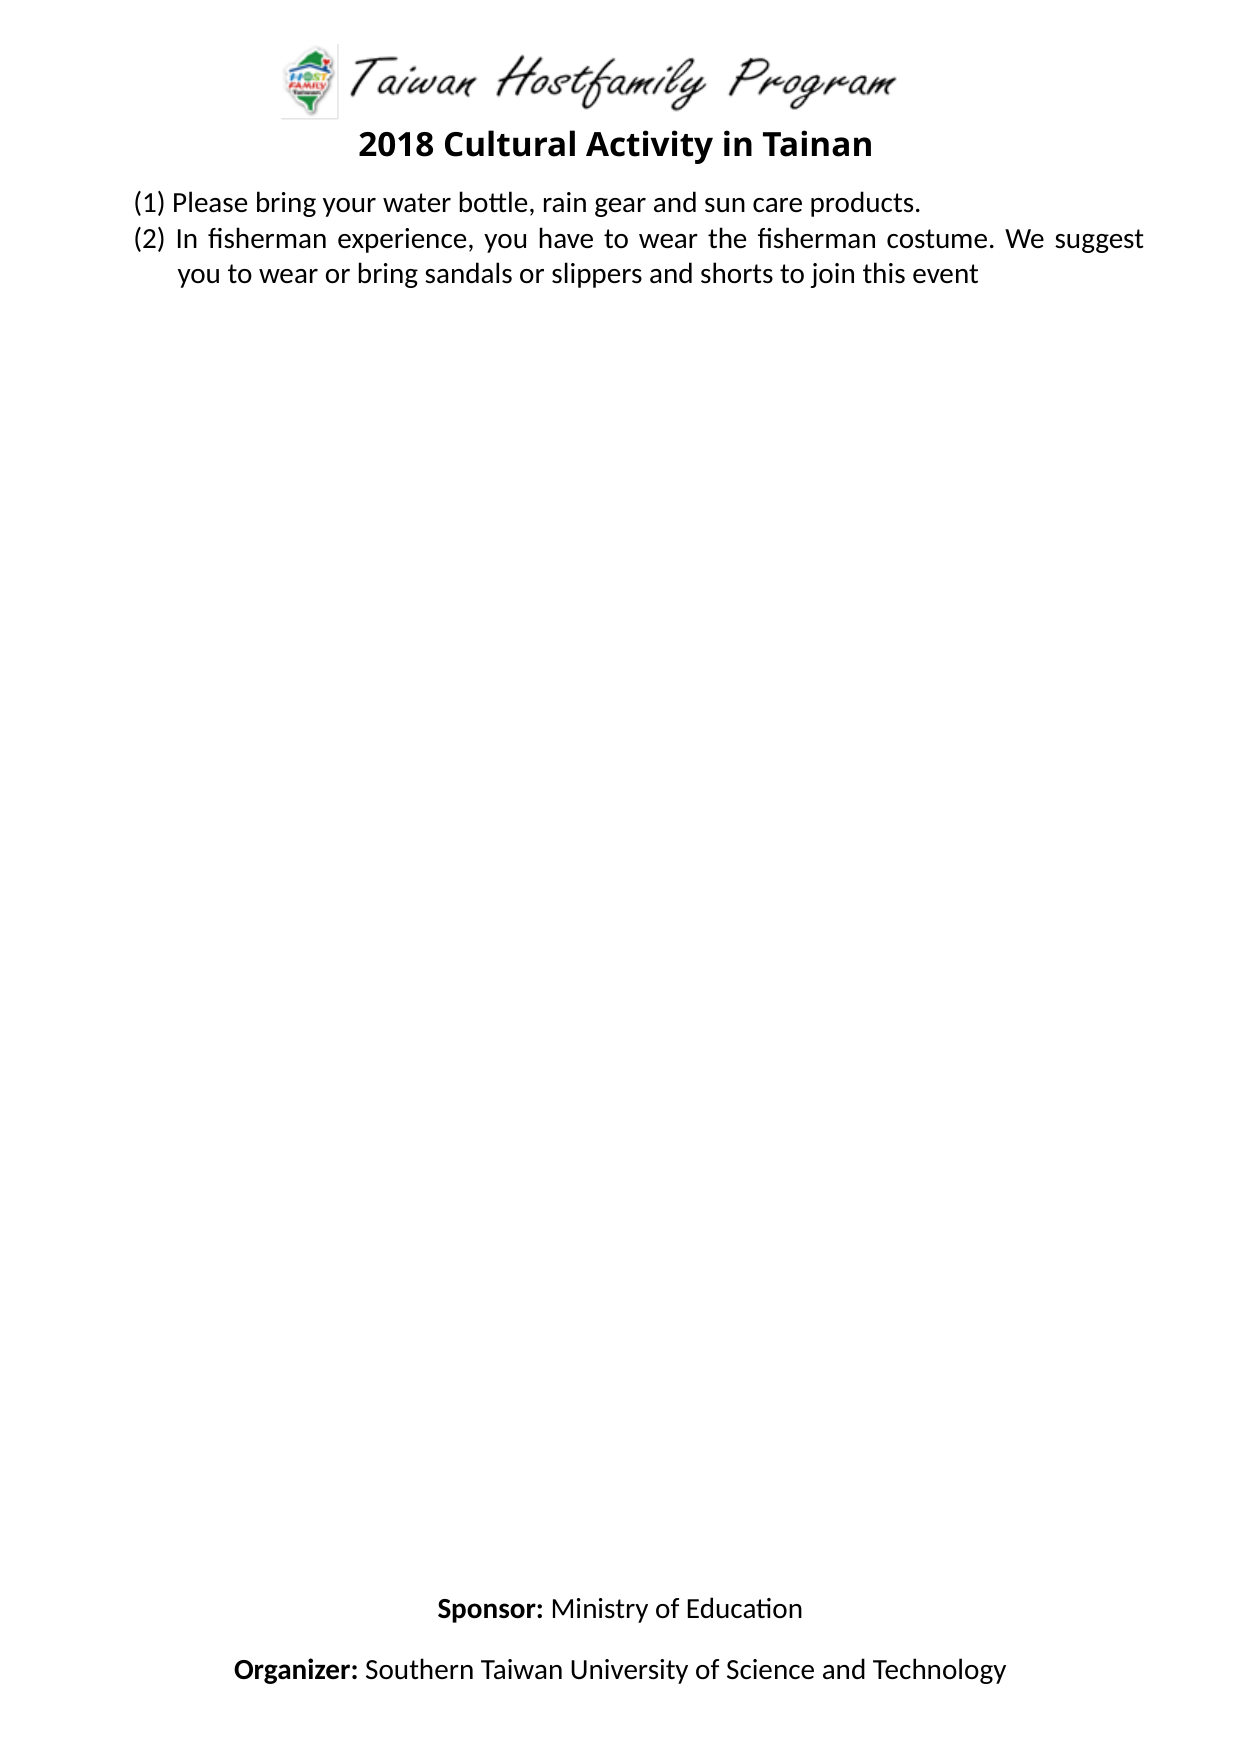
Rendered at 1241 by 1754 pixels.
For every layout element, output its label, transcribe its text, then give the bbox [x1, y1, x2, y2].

text (2) In fisherman experience, you have to wear the fisherman costume. We suggest you to wear or bring sandals or slippers and shorts to join this event [30, 220, 1146, 291]
text (1) Please bring your water bottle, rain gear and sun care products. [103, 184, 1146, 220]
